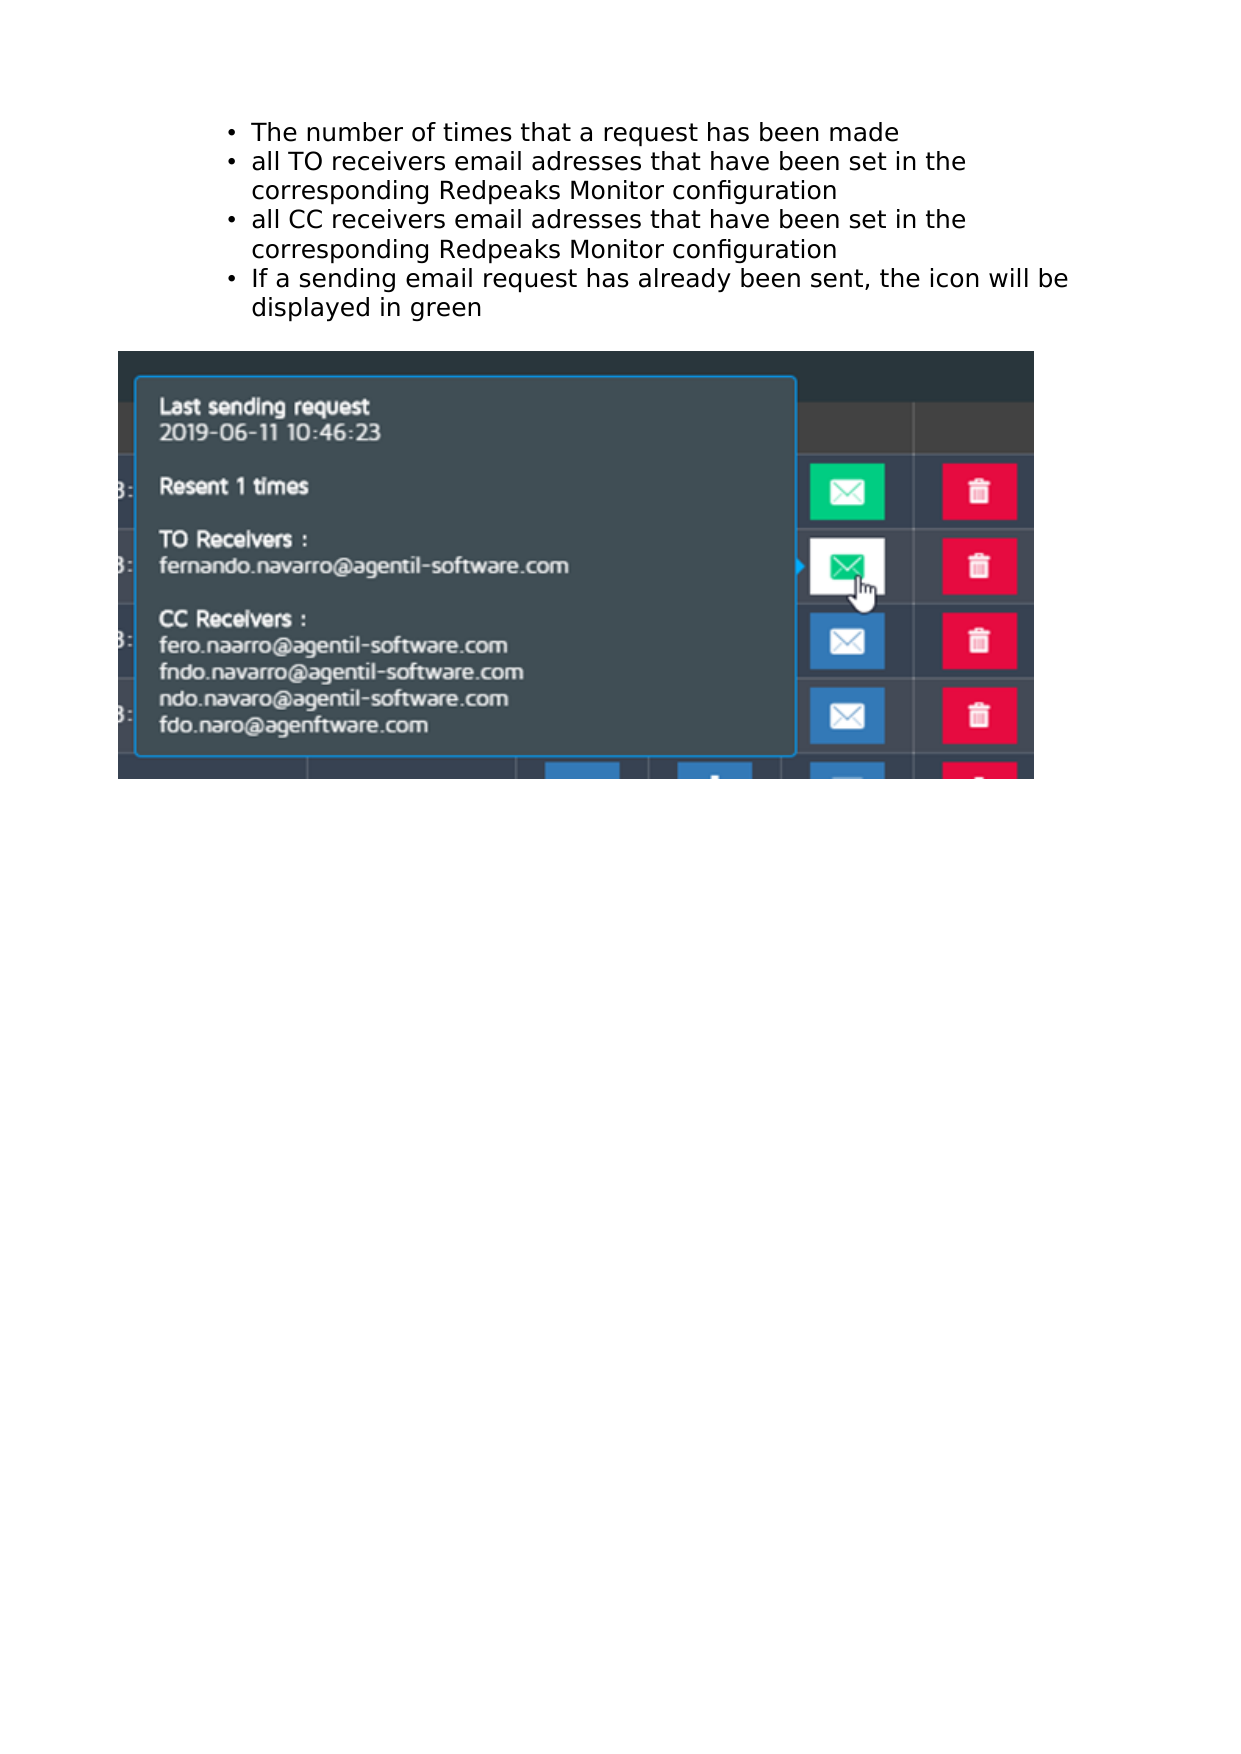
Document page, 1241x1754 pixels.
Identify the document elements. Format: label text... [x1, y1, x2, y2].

picture [118, 351, 1034, 779]
list all TO receivers email adresses that have been set in the corresponding Redpeaks Monitor configuration [236, 147, 1122, 206]
list The number of times that a request has been made [236, 118, 1122, 147]
list If a sending email request has already been sent, the icon will be displayed in green [236, 264, 1122, 322]
list all CC receivers email adresses that have been set in the corresponding Redpeaks Monitor configuration [236, 206, 1122, 264]
